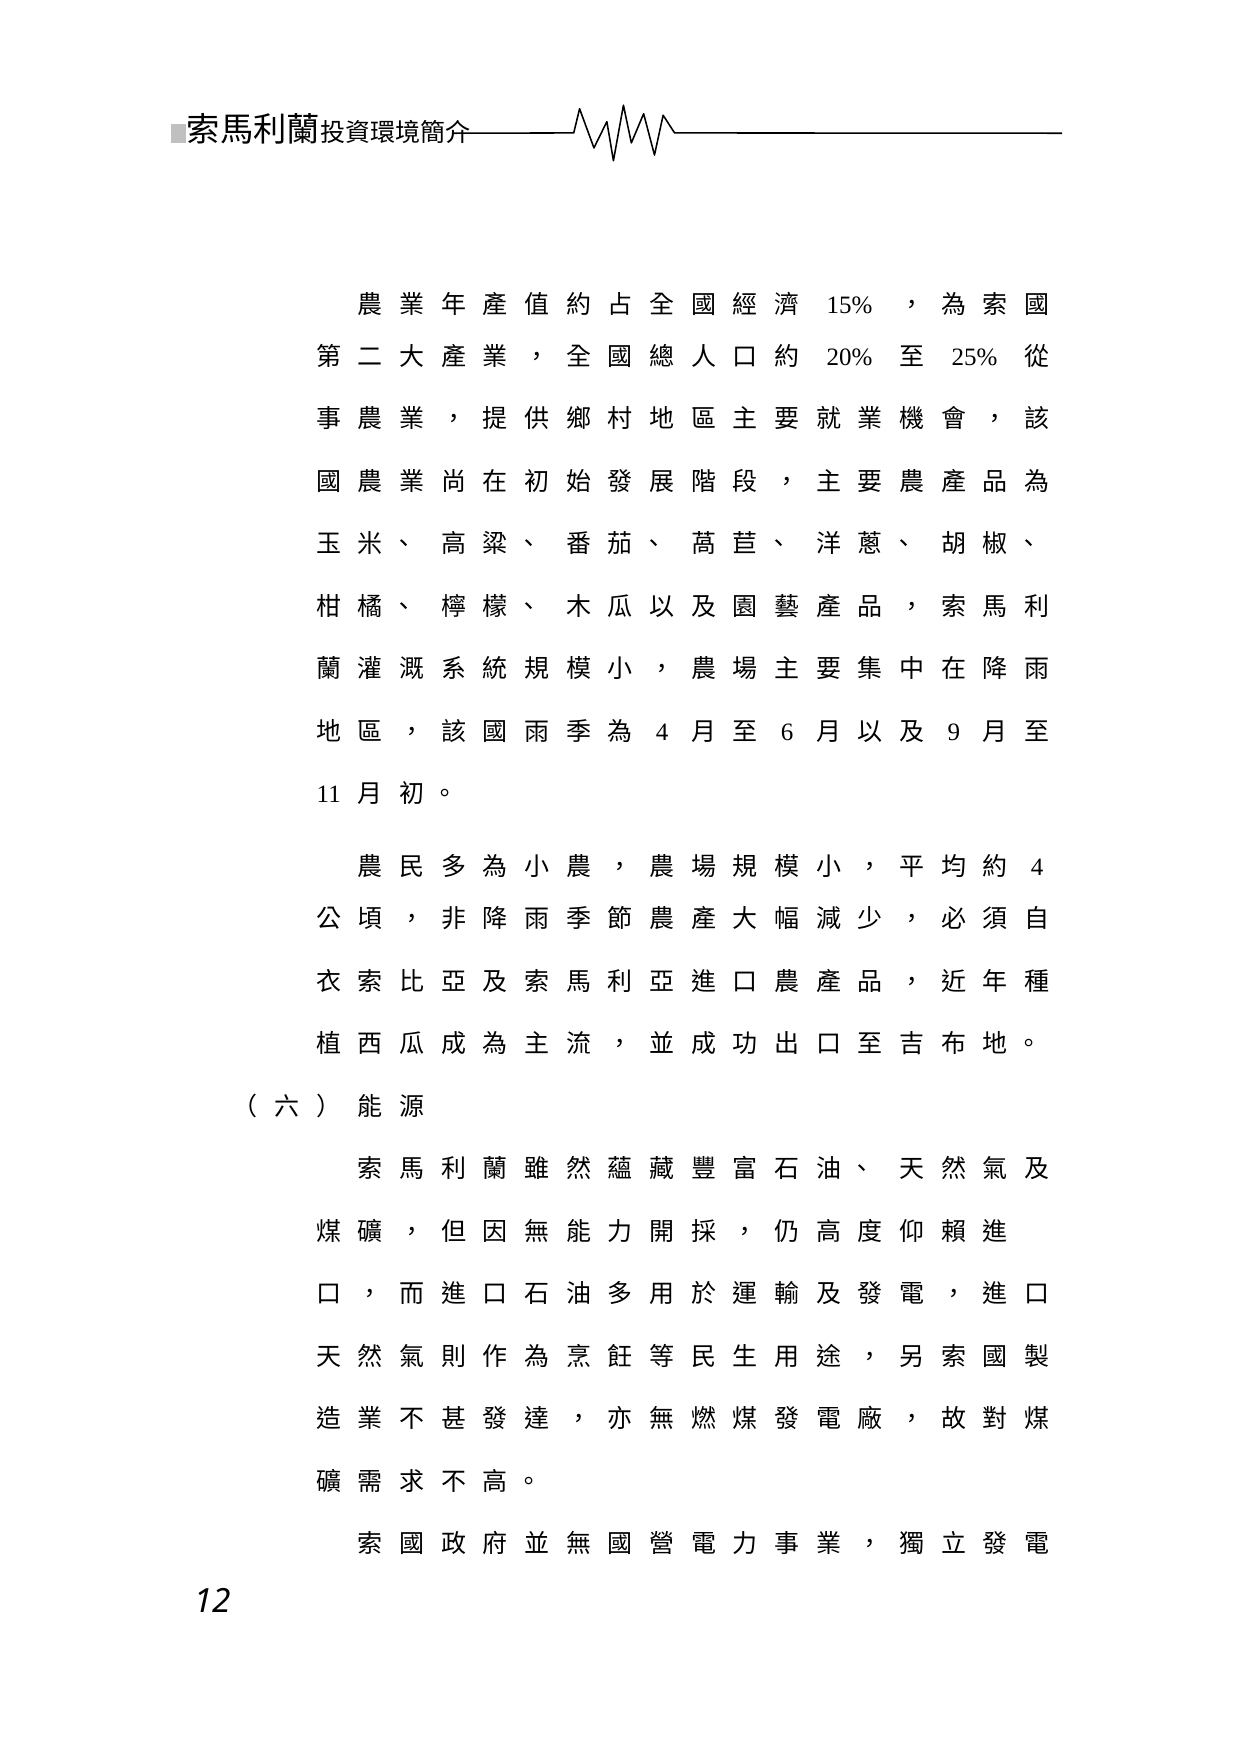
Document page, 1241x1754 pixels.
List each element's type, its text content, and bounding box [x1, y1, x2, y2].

text 索國政府並無國營電力事業，獨立發電 [281, 1500, 1058, 1563]
text 農業年產值約占全國經濟15%，為索國第二大產業，全國總人口約20%至25%從事農業，提供鄉村地區主要就業機會，該國農業尚在初始發展階段，主要農產品為玉米、高粱、番茄、萵苣、洋蔥、胡椒、柑橘、檸檬、木瓜以及園藝產品，索馬利蘭灌溉系統規模小，農場主要集中在降雨地區，該國雨季為4月至6月以及9月至11月初。 [281, 250, 1058, 813]
text 農民多為小農，農場規模小，平均約4公頃，非降雨季節農產大幅減少，必須自衣索比亞及索馬利亞進口農產品，近年種植西瓜成為主流，並成功出口至吉布地。 [281, 813, 1058, 1063]
text 索馬利蘭雖然蘊藏豐富石油、天然氣及煤礦，但因無能力開採，仍高度仰賴進口，而進口石油多用於運輸及發電，進口天然氣則作為烹飪等民生用途，另索國製造業不甚發達，亦無燃煤發電廠，故對煤礦需求不高。 [281, 1125, 1058, 1500]
text （六）能源 [207, 1063, 1058, 1125]
